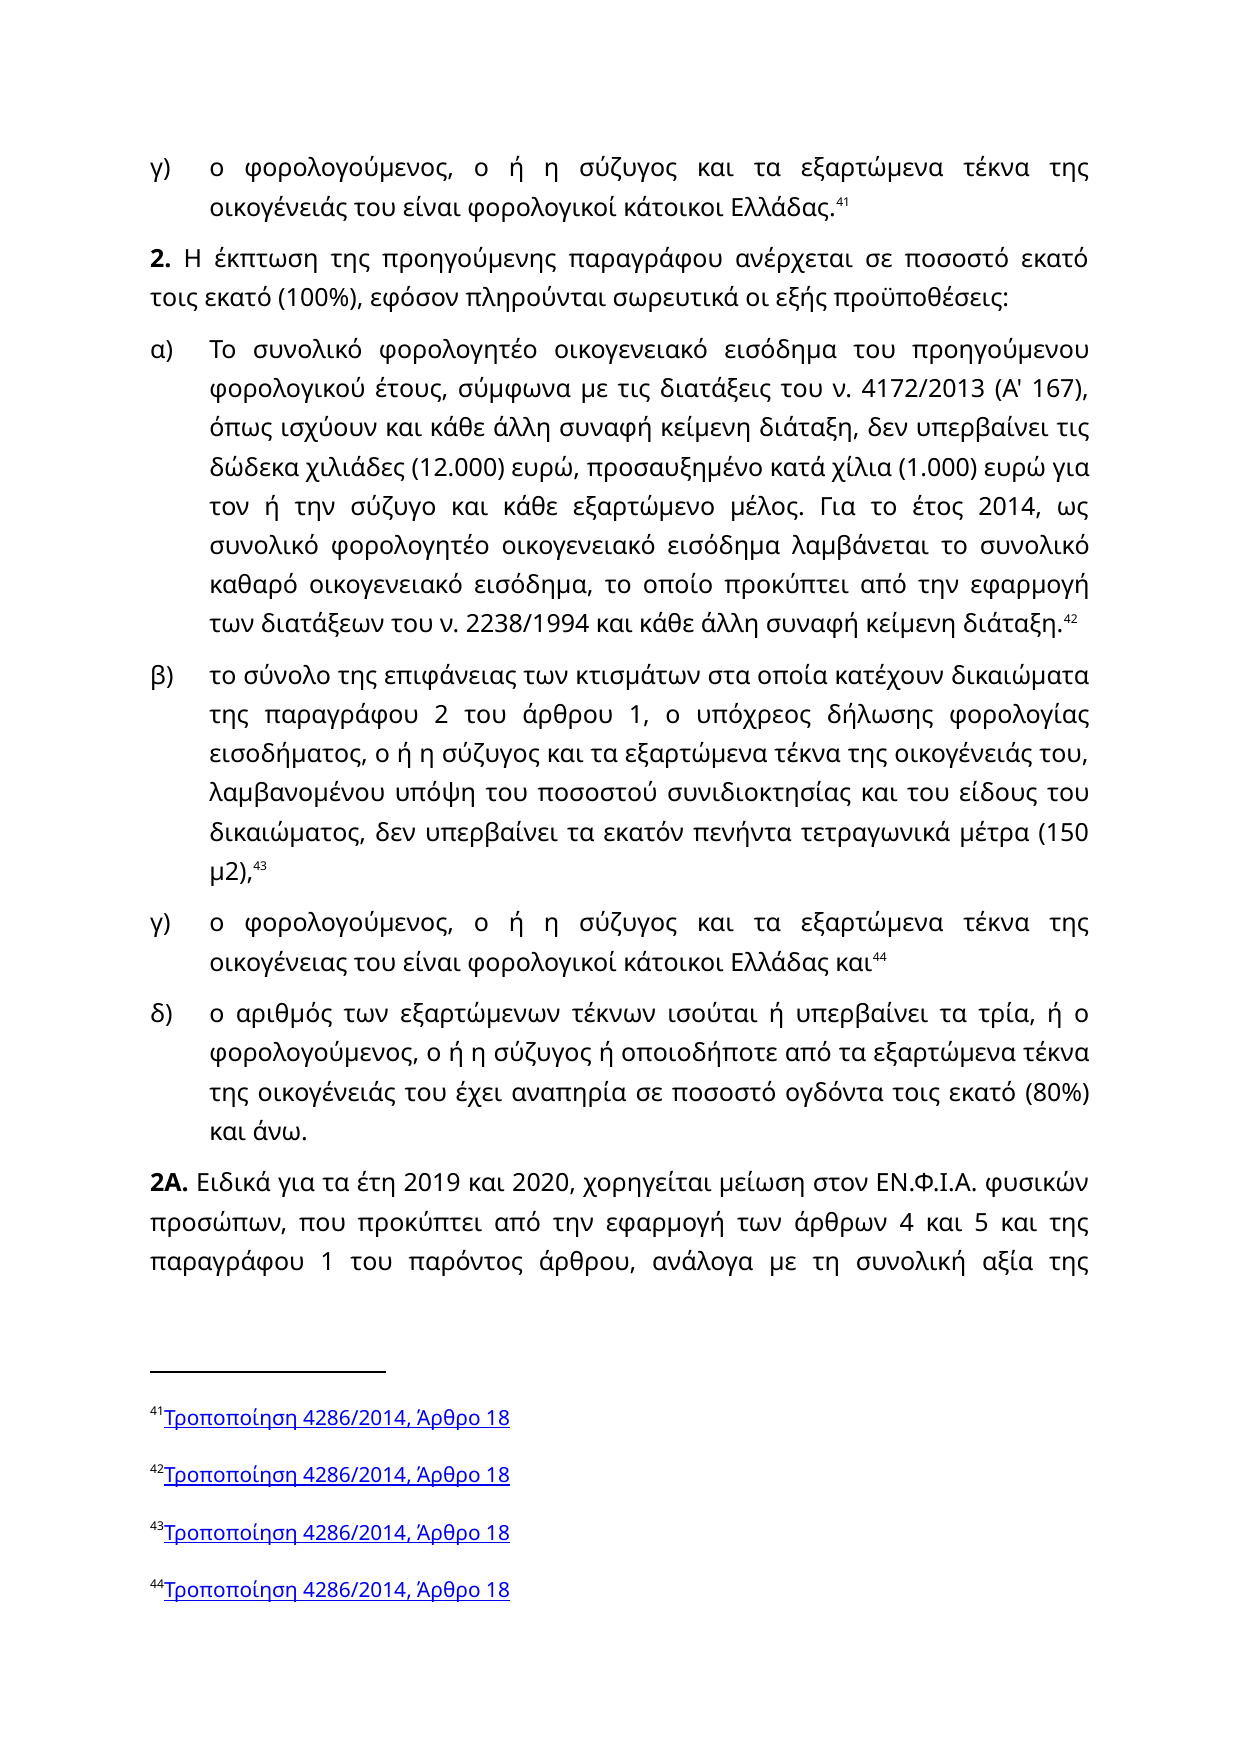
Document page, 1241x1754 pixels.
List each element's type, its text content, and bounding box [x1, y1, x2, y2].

list δ) ο αριθμός των εξαρτώμενων τέκνων ισούται ή υπερβαίνει τα τρία, ή ο φορολογούμενος, ο ή η σύζυγος ή οποιοδήποτε από τα εξαρτώμενα τέκνα της οικογένειάς του έχει αναπηρία σε ποσοστό ογδόντα τοις εκατό (80%) και άνω. [150, 996, 1090, 1147]
list γ) ο φορολογούμενος, ο ή η σύζυγος και τα εξαρτώμενα τέκνα της οικογένειάς του είναι φορολογικοί κάτοικοι Ελλάδας. [150, 150, 1090, 223]
text Τροποποίηση 4286/2014, Άρθρο 18 [150, 1518, 1090, 1546]
text 2. Η έκπτωση της προηγούμενης παραγράφου ανέρχεται σε ποσοστό εκατό τοις εκατό (100%), εφόσον πληρούνται σωρευτικά οι εξής προϋποθέσεις: [150, 241, 1090, 314]
text Τροποποίηση 4286/2014, Άρθρο 18 [150, 1460, 1090, 1489]
list γ) ο φορολογούμενος, ο ή η σύζυγος και τα εξαρτώμενα τέκνα της οικογένειας του είναι φορολογικοί κάτοικοι Ελλάδας και [150, 905, 1090, 978]
list α) Το συνολικό φορολογητέο οικογενειακό εισόδημα του προηγούμενου φορολογικού έτους, σύμφωνα με τις διατάξεις του ν. 4172/2013 (Α' 167), όπως ισχύουν και κάθε άλλη συναφή κείμενη διάταξη, δεν υπερβαίνει τις δώδεκα χιλιάδες (12.000) ευρώ, προσαυξημένο κατά χίλια (1.000) ευρώ για τον ή την σύζυγο και κάθε εξαρτώμενο μέλος. Για το έτος 2014, ως συνολικό φορολογητέο οικογενειακό εισόδημα λαμβάνεται το συνολικό καθαρό οικογενειακό εισόδημα, το οποίο προκύπτει από την εφαρμογή των διατάξεων του ν. 2238/1994 και κάθε άλλη συναφή κείμενη διάταξη. [150, 332, 1090, 640]
text Τροποποίηση 4286/2014, Άρθρο 18 [150, 1576, 1090, 1604]
text 2Α. Ειδικά για τα έτη 2019 και 2020, χορηγείται μείωση στον ΕΝ.Φ.Ι.Α. φυσικών προσώπων, που προκύπτει από την εφαρμογή των άρθρων 4 και 5 και της παραγράφου 1 του παρόντος άρθρου, ανάλογα με τη συνολική αξία της [150, 1165, 1090, 1277]
list β) το σύνολο της επιφάνειας των κτισμάτων στα οποία κατέχουν δικαιώματα της παραγράφου 2 του άρθρου 1, ο υπόχρεος δήλωσης φορολογίας εισοδήματος, ο ή η σύζυγος και τα εξαρτώμενα τέκνα της οικογένειάς του, λαμβανομένου υπόψη του ποσοστού συνιδιοκτησίας και του είδους του δικαιώματος, δεν υπερβαίνει τα εκατόν πενήντα τετραγωνικά μέτρα (150 μ2), [150, 657, 1090, 887]
text Τροποποίηση 4286/2014, Άρθρο 18 [150, 1403, 1090, 1431]
